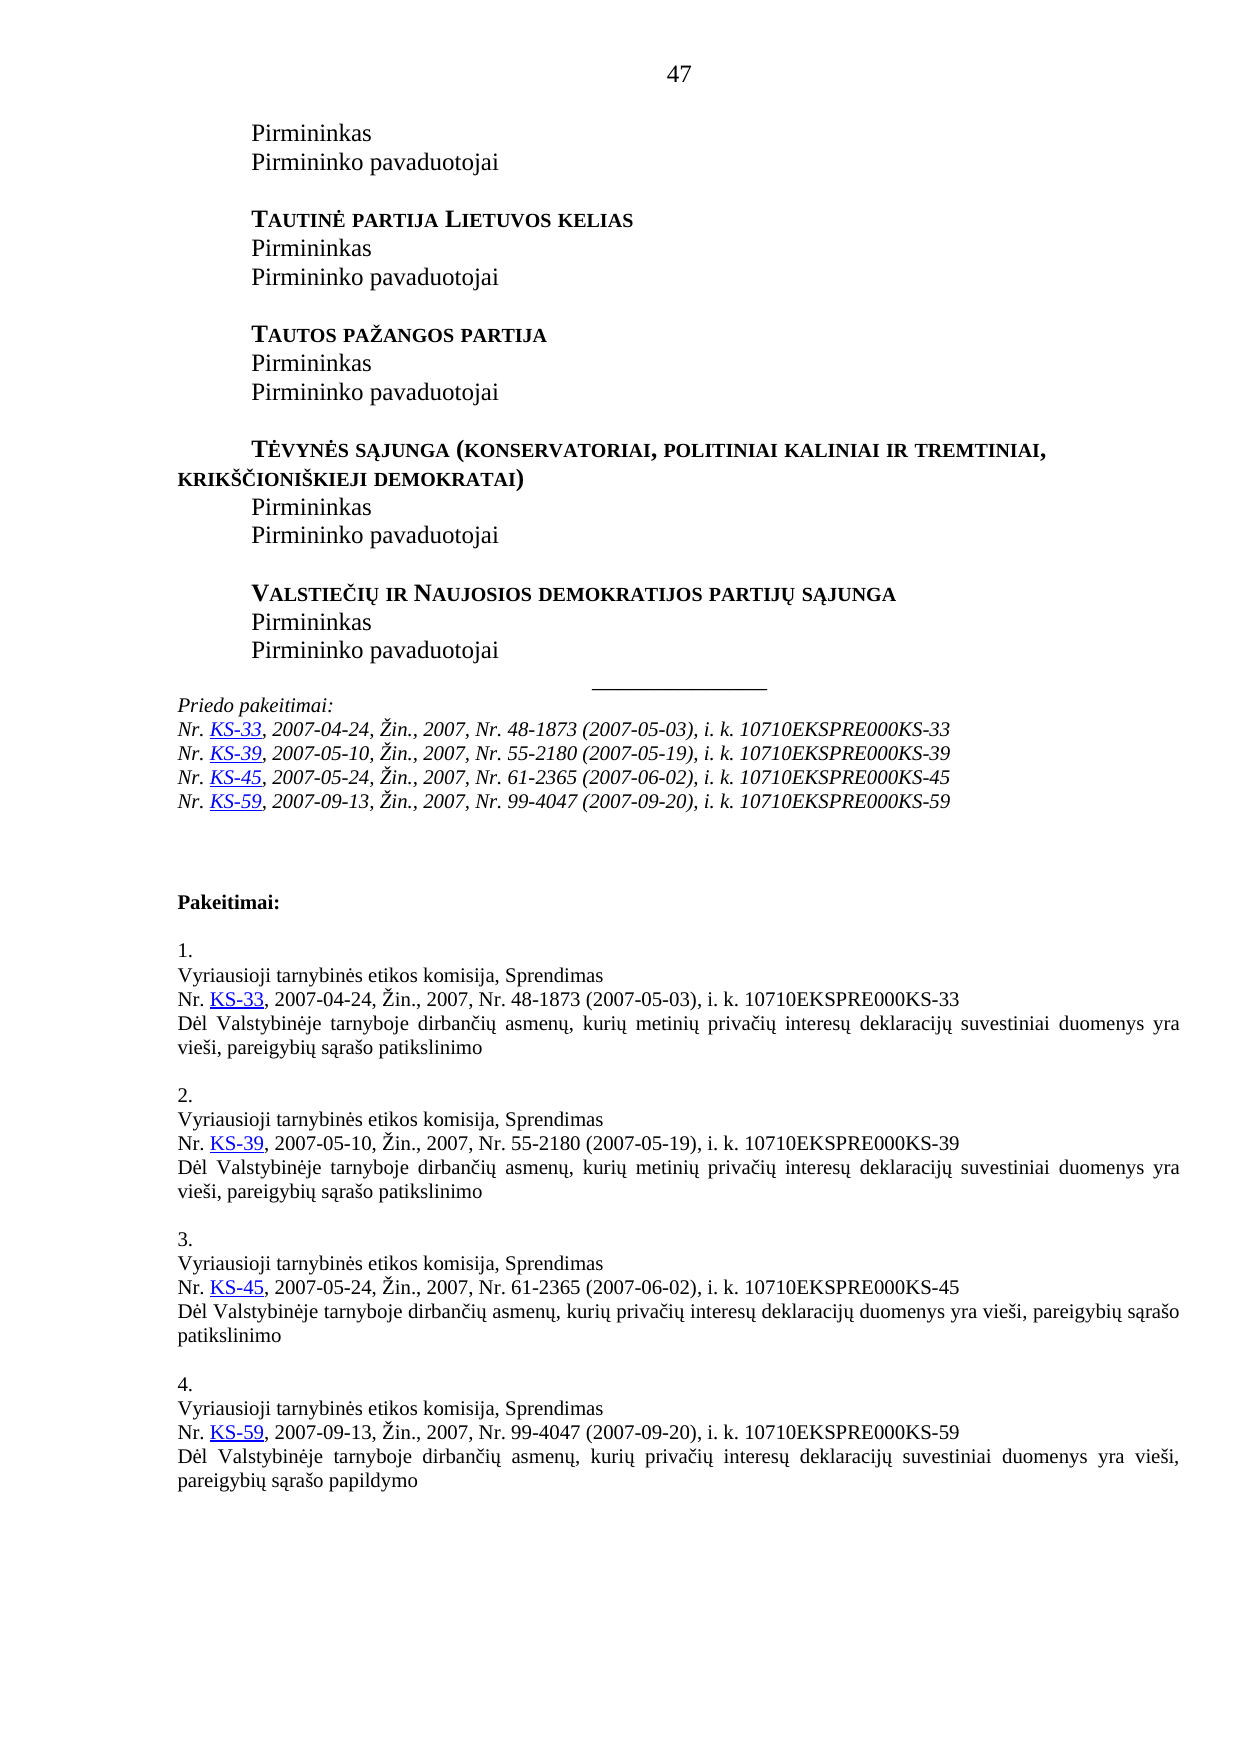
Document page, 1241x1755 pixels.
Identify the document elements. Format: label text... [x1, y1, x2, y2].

text Dėl Valstybinėje tarnyboje dirbančių asmenų, kurių metinių privačių interesų deklaracijų suvestiniai duomenys yra vieši, pareigybių sąrašo patikslinimo [177, 1155, 1181, 1203]
text Nr. KS-45, 2007-05-24, Žin., 2007, Nr. 61-2365 (2007-06-02), i. k. 10710EKSPRE000KS-45 [177, 765, 1181, 789]
text Vyriausioji tarnybinės etikos komisija, Sprendimas [177, 1107, 1181, 1131]
text Priedo pakeitimai: [177, 693, 1181, 717]
text Pirmininko pavaduotojai [177, 147, 1181, 176]
text Pirmininko pavaduotojai [177, 377, 1181, 406]
text Tautos pažangos partija [177, 319, 1181, 348]
text Nr. KS-33, 2007-04-24, Žin., 2007, Nr. 48-1873 (2007-05-03), i. k. 10710EKSPRE000KS-33 [177, 717, 1181, 741]
text Pirmininko pavaduotojai [177, 521, 1181, 549]
text Dėl Valstybinėje tarnyboje dirbančių asmenų, kurių privačių interesų deklaracijų suvestiniai duomenys yra vieši, pareigybių sąrašo papildymo [177, 1444, 1181, 1492]
text Pirmininkas [177, 118, 1181, 147]
text Pirmininkas [177, 492, 1181, 521]
text 2. [177, 1083, 1181, 1107]
text ______________ [177, 664, 1181, 693]
text 3. [177, 1227, 1181, 1251]
text Pirmininkas [177, 348, 1181, 377]
text Nr. KS-39, 2007-05-10, Žin., 2007, Nr. 55-2180 (2007-05-19), i. k. 10710EKSPRE000KS-39 [177, 741, 1181, 765]
text Nr. KS-59, 2007-09-13, Žin., 2007, Nr. 99-4047 (2007-09-20), i. k. 10710EKSPRE000KS-59 [177, 1420, 1181, 1444]
text Vyriausioji tarnybinės etikos komisija, Sprendimas [177, 1396, 1181, 1420]
text 4. [177, 1372, 1181, 1396]
text Nr. KS-59, 2007-09-13, Žin., 2007, Nr. 99-4047 (2007-09-20), i. k. 10710EKSPRE000KS-59 [177, 789, 1181, 813]
text 1. [177, 938, 1181, 962]
text Nr. KS-45, 2007-05-24, Žin., 2007, Nr. 61-2365 (2007-06-02), i. k. 10710EKSPRE000KS-45 [177, 1275, 1181, 1299]
text Vyriausioji tarnybinės etikos komisija, Sprendimas [177, 962, 1181, 987]
text Pirmininkas [177, 233, 1181, 262]
text Nr. KS-33, 2007-04-24, Žin., 2007, Nr. 48-1873 (2007-05-03), i. k. 10710EKSPRE000KS-33 [177, 987, 1181, 1011]
text Dėl Valstybinėje tarnyboje dirbančių asmenų, kurių metinių privačių interesų deklaracijų suvestiniai duomenys yra vieši, pareigybių sąrašo patikslinimo [177, 1011, 1181, 1059]
text Pirmininkas [177, 607, 1181, 636]
text Vyriausioji tarnybinės etikos komisija, Sprendimas [177, 1251, 1181, 1275]
text Tautinė partija Lietuvos kelias [177, 204, 1181, 233]
text Pirmininko pavaduotojai [177, 262, 1181, 291]
text Pirmininko pavaduotojai [177, 636, 1181, 664]
text Valstiečių ir Naujosios demokratijos partijų sąjunga [177, 578, 1181, 607]
text Pakeitimai: [177, 890, 1181, 914]
text Dėl Valstybinėje tarnyboje dirbančių asmenų, kurių privačių interesų deklaracijų duomenys yra vieši, pareigybių sąrašo patikslinimo [177, 1299, 1181, 1347]
text Nr. KS-39, 2007-05-10, Žin., 2007, Nr. 55-2180 (2007-05-19), i. k. 10710EKSPRE000KS-39 [177, 1131, 1181, 1155]
text Tėvynės sąjunga (konservatoriai, politiniai kaliniai ir tremtiniai, krikščioniškieji demokratai) [177, 434, 1181, 492]
